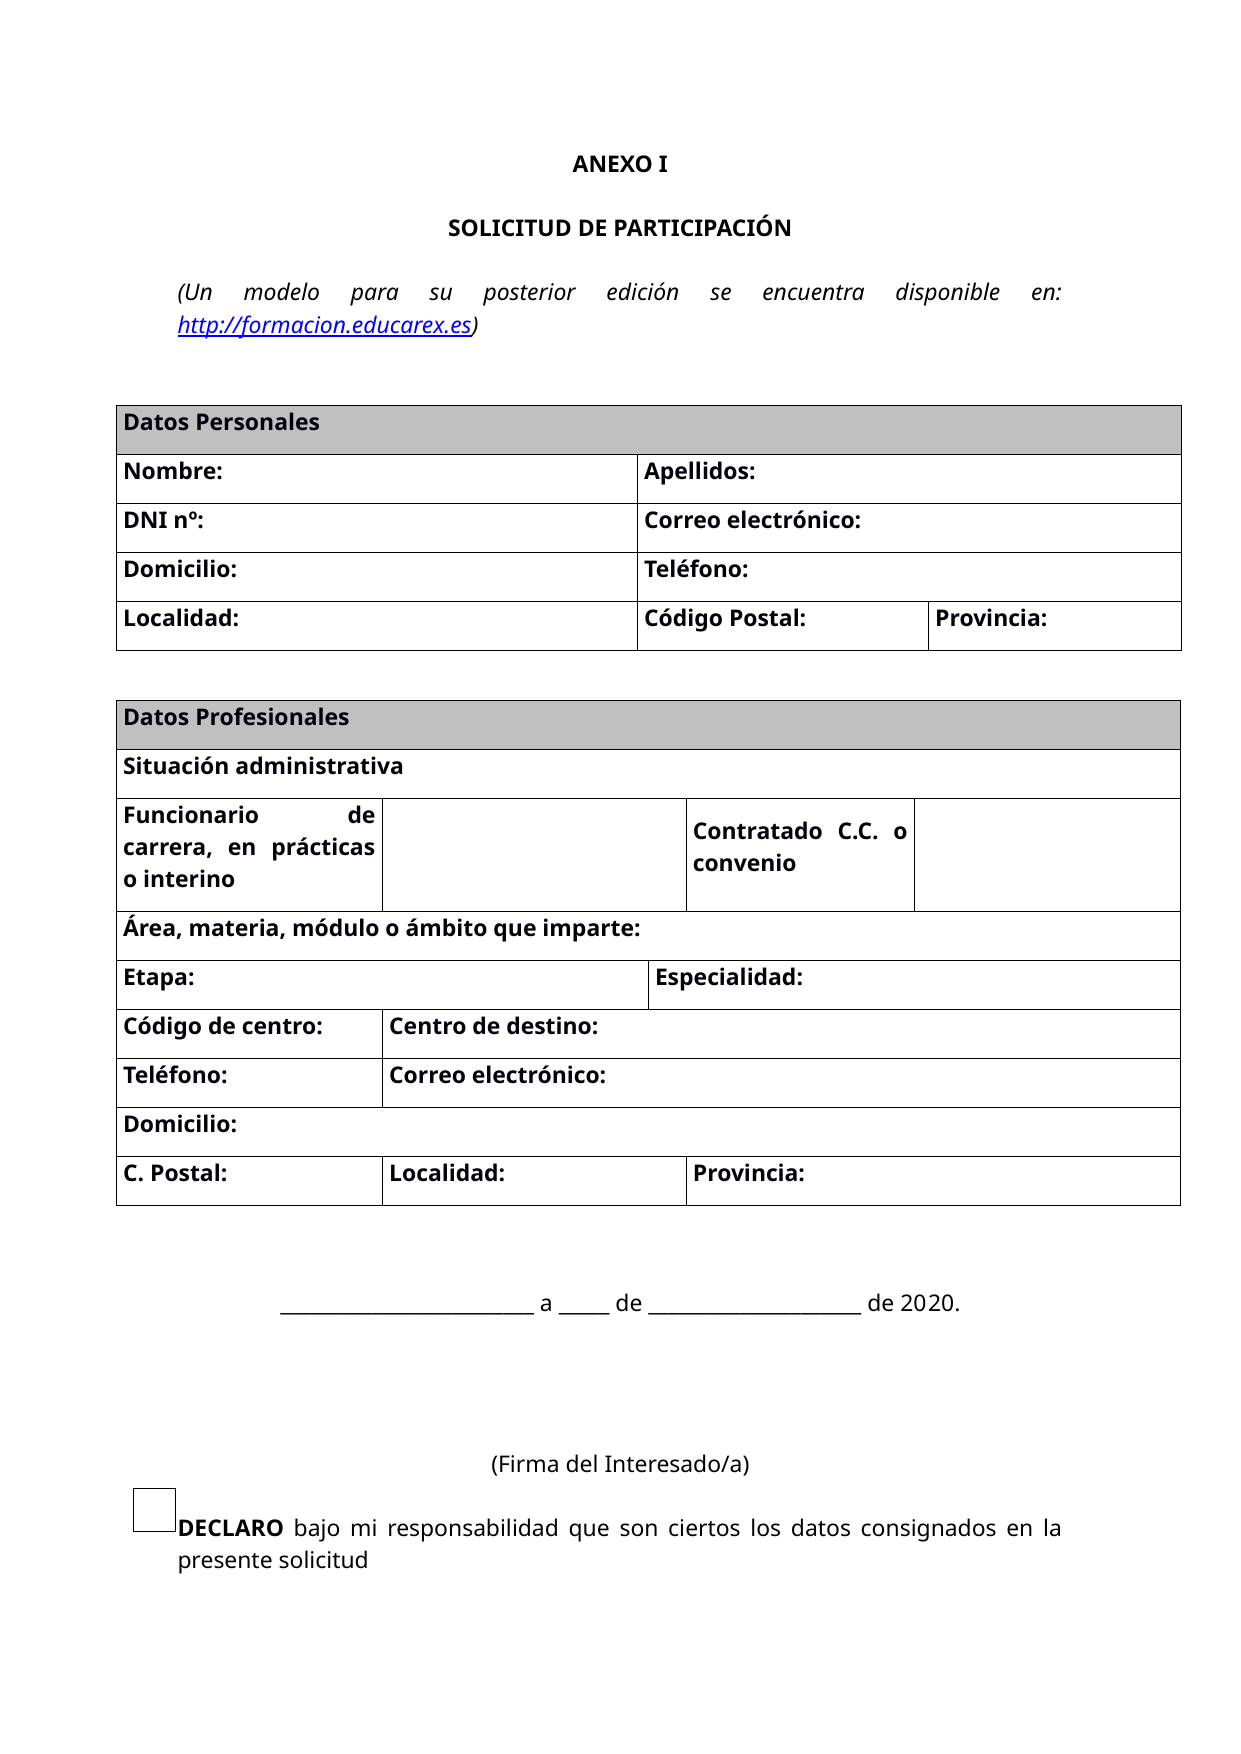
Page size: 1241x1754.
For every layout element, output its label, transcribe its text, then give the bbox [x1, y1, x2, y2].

table_header Datos Profesionales [117, 701, 1180, 749]
text (Un modelo para su posterior edición se encuentra disponible en: http://formacion.educarex.es) [177, 276, 1063, 340]
table_cell Correo electrónico: [383, 1059, 1180, 1107]
table_cell Localidad: [117, 602, 637, 650]
table_cell Área, materia, módulo o ámbito que imparte: [117, 912, 1180, 960]
table_cell Especialidad: [649, 961, 1180, 1009]
text SOLICITUD DE PARTICIPACIÓN [177, 212, 1063, 243]
table_cell Teléfono: [638, 553, 1181, 601]
table_cell Contratado C.C. o convenio [687, 799, 914, 911]
table_cell Código de centro: [117, 1010, 382, 1058]
table_cell Nombre: [117, 455, 637, 503]
table_cell Teléfono: [117, 1059, 382, 1107]
text _________________________ a _____ de _____________________ de 2020. [177, 1287, 1063, 1318]
table_cell Centro de destino: [383, 1010, 1180, 1058]
table_cell Correo electrónico: [638, 504, 1181, 552]
table_cell Domicilio: [117, 1108, 1180, 1156]
table_cell Situación administrativa [117, 750, 1180, 798]
table_cell Domicilio: [117, 553, 637, 601]
text (Firma del Interesado/a) [177, 1448, 1063, 1479]
table_cell Apellidos: [638, 455, 1181, 503]
table_cell Provincia: [687, 1157, 1180, 1205]
text ANEXO I [177, 148, 1063, 179]
table_cell Funcionario de carrera, en prácticas o interino [117, 799, 382, 911]
text DECLARO bajo mi responsabilidad que son ciertos los datos consignados en la presente solicitud [177, 1512, 1063, 1576]
table_cell Etapa: [117, 961, 648, 1009]
table_cell [383, 799, 686, 911]
table_header Datos Personales [117, 406, 1181, 454]
table_cell Provincia: [929, 602, 1181, 650]
table_cell C. Postal: [117, 1157, 382, 1205]
table_cell Localidad: [383, 1157, 686, 1205]
table_cell [915, 799, 1180, 911]
table_cell DNI nº: [117, 504, 637, 552]
table_cell Código Postal: [638, 602, 928, 650]
